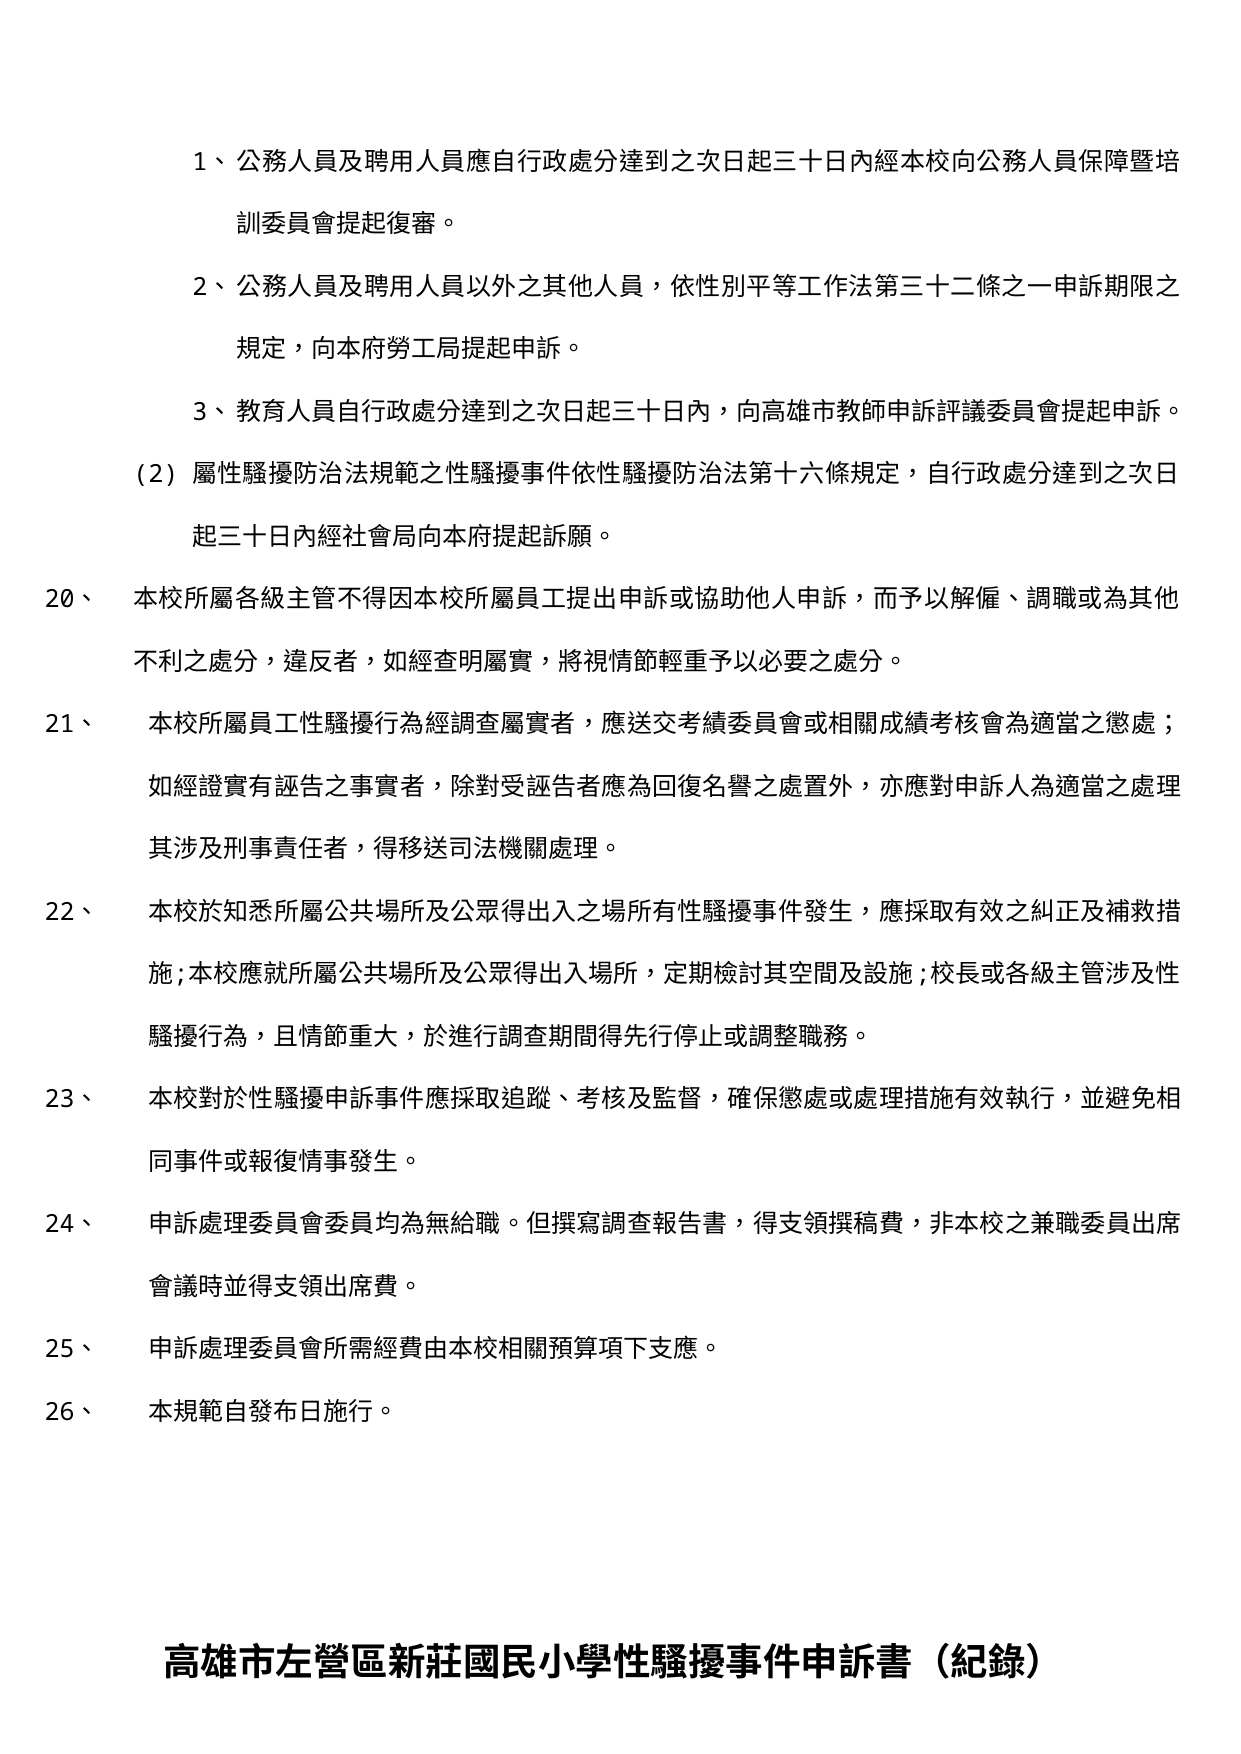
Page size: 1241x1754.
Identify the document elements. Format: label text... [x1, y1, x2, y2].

list 本校所屬員工性騷擾行為經調查屬實者，應送交考績委員會或相關成績考核會為適當之懲處；如經證實有誣告之事實者，除對受誣告者應為回復名譽之處置外，亦應對申訴人為適當之處理；其涉及刑事責任者，得移送司法機關處理。 [44, 680, 1181, 868]
list 本校所屬各級主管不得因本校所屬員工提出申訴或協助他人申訴，而予以解僱、調職或為其他不利之處分，違反者，如經查明屬實，將視情節輕重予以必要之處分。 [44, 555, 1181, 680]
list 公務人員及聘用人員以外之其他人員，依性別平等工作法第三十二條之一申訴期限之規定，向本府勞工局提起申訴。 [192, 243, 1181, 368]
text 高雄市左營區新莊國民小學性騷擾事件申訴書（紀錄） [44, 1618, 1181, 1680]
list 屬性騷擾防治法規範之性騷擾事件依性騷擾防治法第十六條規定，自行政處分達到之次日起三十日內經社會局向本府提起訴願。 [133, 430, 1181, 555]
list 公務人員及聘用人員應自行政處分達到之次日起三十日內經本校向公務人員保障暨培訓委員會提起復審。 [192, 118, 1181, 243]
list 教育人員自行政處分達到之次日起三十日內，向高雄市教師申訴評議委員會提起申訴。 [192, 368, 1181, 430]
list 本規範自發布日施行。 [44, 1368, 1181, 1430]
list 本校對於性騷擾申訴事件應採取追蹤、考核及監督，確保懲處或處理措施有效執行，並避免相同事件或報復情事發生。 [44, 1055, 1181, 1180]
list 申訴處理委員會所需經費由本校相關預算項下支應。 [44, 1305, 1181, 1368]
list 本校於知悉所屬公共場所及公眾得出入之場所有性騷擾事件發生，應採取有效之糾正及補救措施;本校應就所屬公共場所及公眾得出入場所，定期檢討其空間及設施;校長或各級主管涉及性騷擾行為，且情節重大，於進行調查期間得先行停止或調整職務。 [44, 868, 1181, 1055]
list 申訴處理委員會委員均為無給職。但撰寫調查報告書，得支領撰稿費，非本校之兼職委員出席會議時並得支領出席費。 [44, 1180, 1181, 1305]
